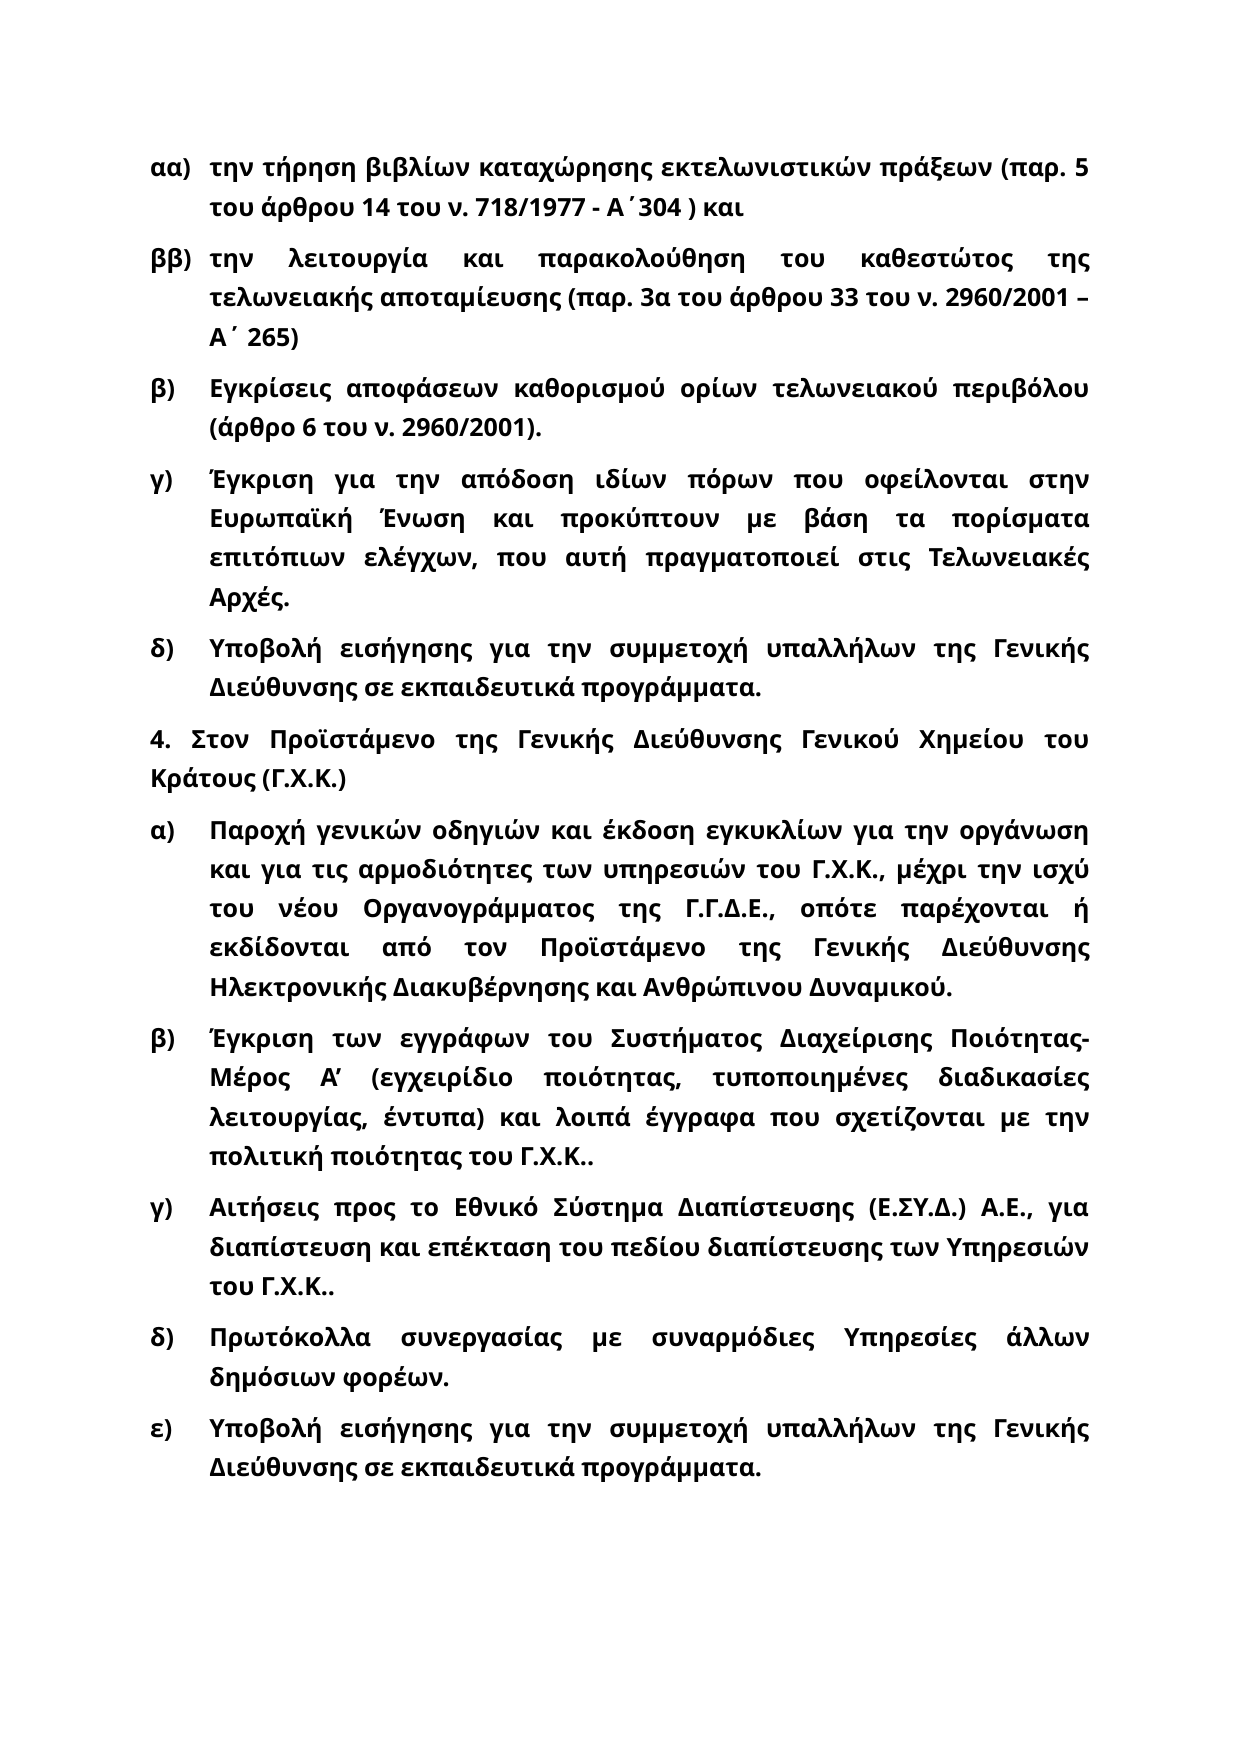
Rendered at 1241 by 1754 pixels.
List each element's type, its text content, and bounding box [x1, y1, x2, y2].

list δ) Υποβολή εισήγησης για την συμμετοχή υπαλλήλων της Γενικής Διεύθυνσης σε εκπαιδευτικά προγράμματα. [150, 631, 1090, 704]
list α) Παροχή γενικών οδηγιών και έκδοση εγκυκλίων για την οργάνωση και για τις αρμοδιότητες των υπηρεσιών του Γ.Χ.Κ., μέχρι την ισχύ του νέου Οργανογράμματος της Γ.Γ.Δ.Ε., οπότε παρέχονται ή εκδίδονται από τον Προϊστάμενο της Γενικής Διεύθυνσης Ηλεκτρονικής Διακυβέρνησης και Ανθρώπινου Δυναμικού. [150, 812, 1090, 1003]
list γ) Έγκριση για την απόδοση ιδίων πόρων που οφείλονται στην Ευρωπαϊκή Ένωση και προκύπτουν με βάση τα πορίσματα επιτόπιων ελέγχων, που αυτή πραγματοποιεί στις Τελωνειακές Αρχές. [150, 462, 1090, 613]
list δ) Πρωτόκολλα συνεργασίας με συναρμόδιες Υπηρεσίες άλλων δημόσιων φορέων. [150, 1320, 1090, 1393]
list ε) Υποβολή εισήγησης για την συμμετοχή υπαλλήλων της Γενικής Διεύθυνσης σε εκπαιδευτικά προγράμματα. [150, 1411, 1090, 1484]
list γ) Αιτήσεις προς το Εθνικό Σύστημα Διαπίστευσης (Ε.ΣΥ.Δ.) Α.Ε., για διαπίστευση και επέκταση του πεδίου διαπίστευσης των Υπηρεσιών του Γ.Χ.Κ.. [150, 1190, 1090, 1302]
text 4. Στον Προϊστάμενο της Γενικής Διεύθυνσης Γενικού Χημείου του Κράτους (Γ.Χ.Κ.) [150, 722, 1090, 795]
list β) Εγκρίσεις αποφάσεων καθορισμού ορίων τελωνειακού περιβόλου (άρθρο 6 του ν. 2960/2001). [150, 371, 1090, 444]
list αα) την τήρηση βιβλίων καταχώρησης εκτελωνιστικών πράξεων (παρ. 5 του άρθρου 14 του ν. 718/1977 - Α΄304 ) και [150, 150, 1090, 223]
list ββ) την λειτουργία και παρακολούθηση του καθεστώτος της τελωνειακής αποταμίευσης (παρ. 3α του άρθρου 33 του ν. 2960/2001 – Α΄ 265) [150, 241, 1090, 353]
list β) Έγκριση των εγγράφων του Συστήματος Διαχείρισης Ποιότητας-Μέρος Α’ (εγχειρίδιο ποιότητας, τυποποιημένες διαδικασίες λειτουργίας, έντυπα) και λοιπά έγγραφα που σχετίζονται με την πολιτική ποιότητας του Γ.Χ.Κ.. [150, 1021, 1090, 1172]
